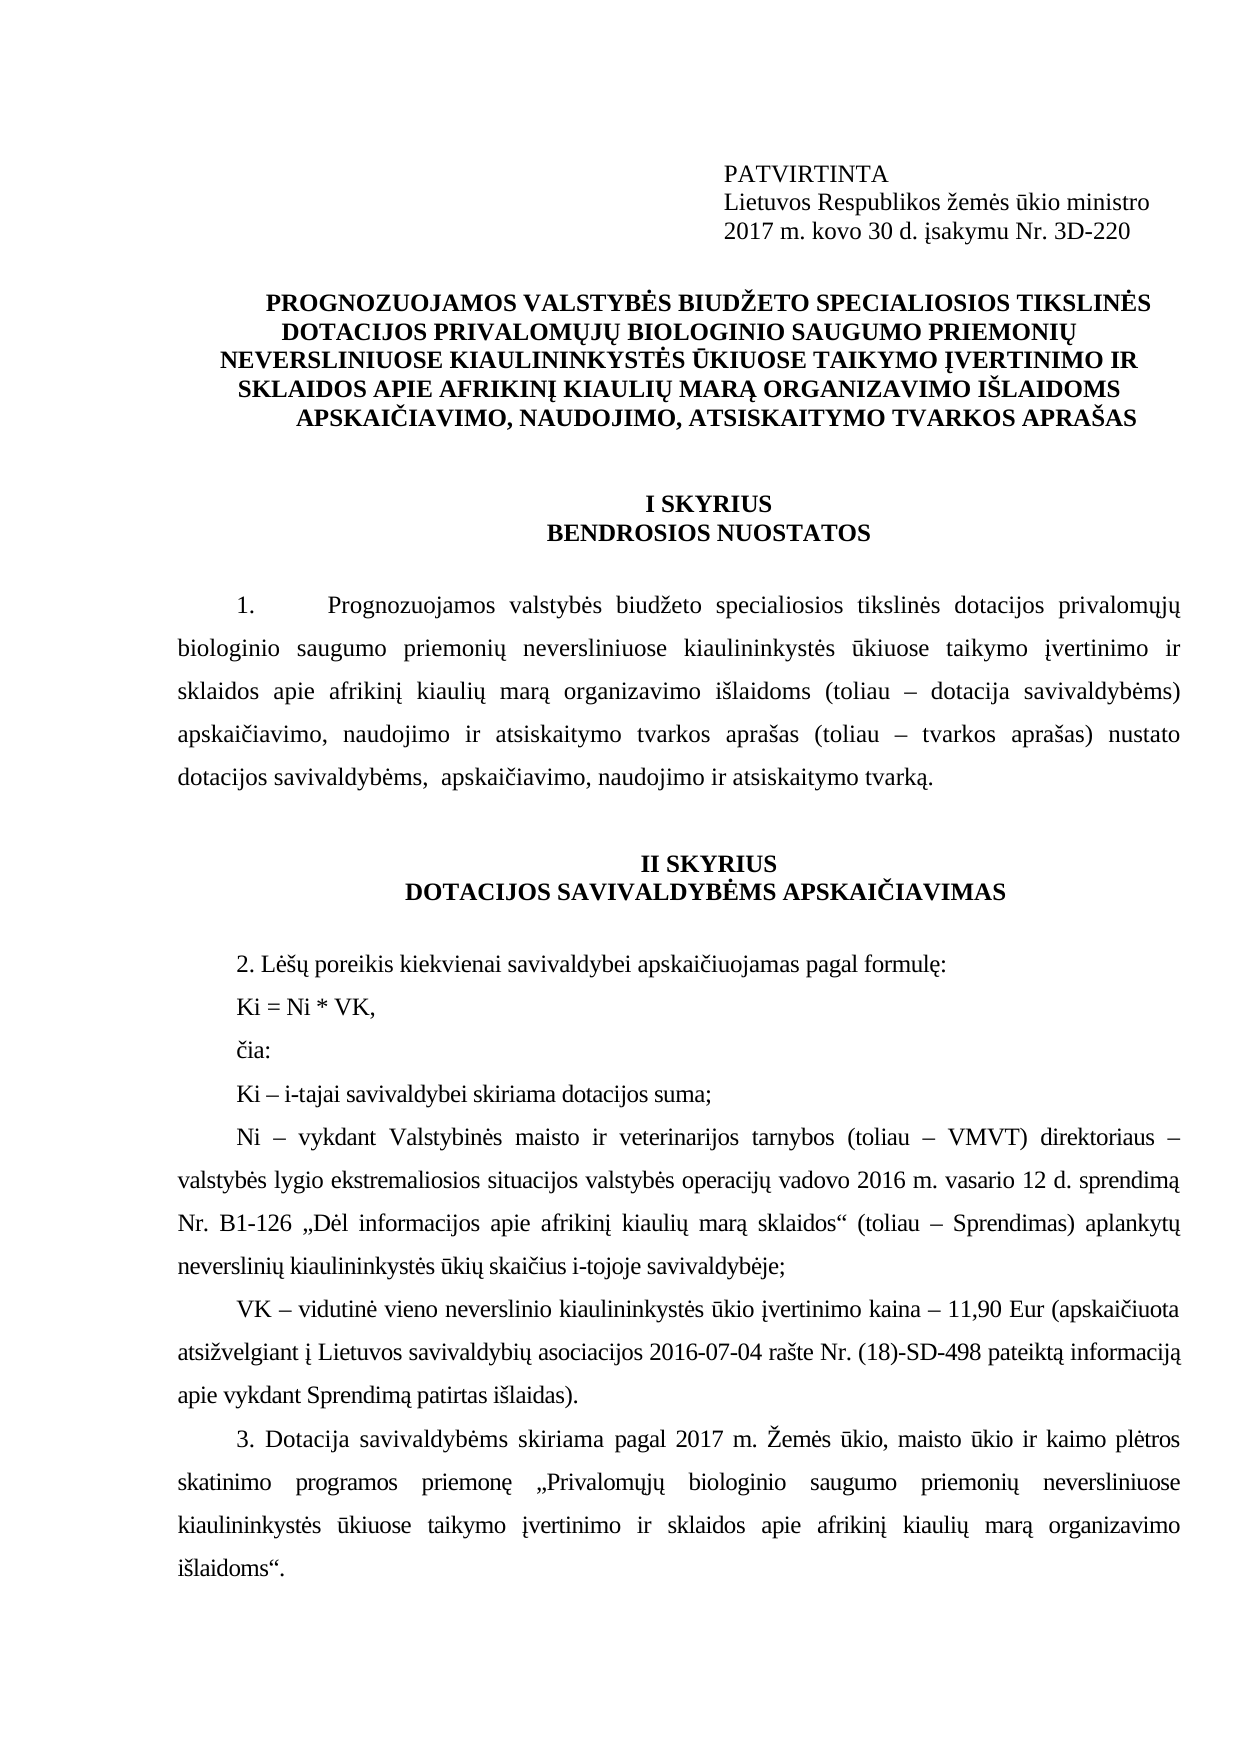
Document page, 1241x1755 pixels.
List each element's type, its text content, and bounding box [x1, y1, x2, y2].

text Lietuvos Respublikos žemės ūkio ministro [177, 187, 1181, 216]
text 2. Lėšų poreikis kiekvienai savivaldybei apskaičiuojamas pagal formulę: [177, 949, 1181, 978]
text II SKYRIUS [177, 849, 1181, 877]
text BENDROSIOS NUOSTATOS [177, 518, 1181, 547]
text DOTACIJOS SAVIVALDYBĖMS APSKAIČIAVIMAS [177, 877, 1181, 906]
text Ki = Ni * VK, [177, 992, 1181, 1021]
text 2017 m. kovo 30 d. įsakymu Nr. 3D-220 [177, 216, 1181, 245]
text Ni – vykdant Valstybinės maisto ir veterinarijos tarnybos (toliau – VMVT) direktoriaus – valstybės lygio ekstremaliosios situacijos valstybės operacijų vadovo 2016 m. vasario 12 d. sprendimą Nr. B1-126 „Dėl informacijos apie afrikinį kiaulių marą sklaidos“ (toliau – Sprendimas) aplankytų neverslinių kiaulininkystės ūkių skaičius i-tojoje savivaldybėje; [177, 1122, 1181, 1280]
text PROGNOZUOJAMOS VALSTYBĖS BIUDŽETO SPECIALIOSIOS TIKSLINĖS DOTACIJOS PRIVALOMŲJŲ BIOLOGINIO SAUGUMO PRIEMONIŲ NEVERSLINIUOSE KIAULININKYSTĖS ŪKIUOSE TAIKYMO ĮVERTINIMO IR SKLAIDOS APIE AFRIKINĮ KIAULIŲ MARĄ ORGANIZAVIMO IŠLAIDOMS apskaičiavimo, naudojimo, atsiskaitymo tvarkos APRAŠas [177, 288, 1181, 432]
text 1. Prognozuojamos valstybės biudžeto specialiosios tikslinės dotacijos privalomųjų biologinio saugumo priemonių neversliniuose kiaulininkystės ūkiuose taikymo įvertinimo ir sklaidos apie afrikinį kiaulių marą organizavimo išlaidoms (toliau – dotacija savivaldybėms) apskaičiavimo, naudojimo ir atsiskaitymo tvarkos aprašas (toliau – tvarkos aprašas) nustato dotacijos savivaldybėms, apskaičiavimo, naudojimo ir atsiskaitymo tvarką. [177, 590, 1181, 791]
text čia: [177, 1036, 1181, 1064]
text PATVIRTINTA [177, 159, 1181, 187]
text 3. Dotacija savivaldybėms skiriama pagal 2017 m. Žemės ūkio, maisto ūkio ir kaimo plėtros skatinimo programos priemonę „Privalomųjų biologinio saugumo priemonių neversliniuose kiaulininkystės ūkiuose taikymo įvertinimo ir sklaidos apie afrikinį kiaulių marą organizavimo išlaidoms“. [177, 1424, 1181, 1582]
text I SKYRIUS [177, 489, 1181, 518]
text Ki – i-tajai savivaldybei skiriama dotacijos suma; [177, 1079, 1181, 1107]
text VK – vidutinė vieno neverslinio kiaulininkystės ūkio įvertinimo kaina – 11,90 Eur (apskaičiuota atsižvelgiant į Lietuvos savivaldybių asociacijos 2016-07-04 rašte Nr. (18)-SD-498 pateiktą informaciją apie vykdant Sprendimą patirtas išlaidas). [177, 1294, 1181, 1409]
